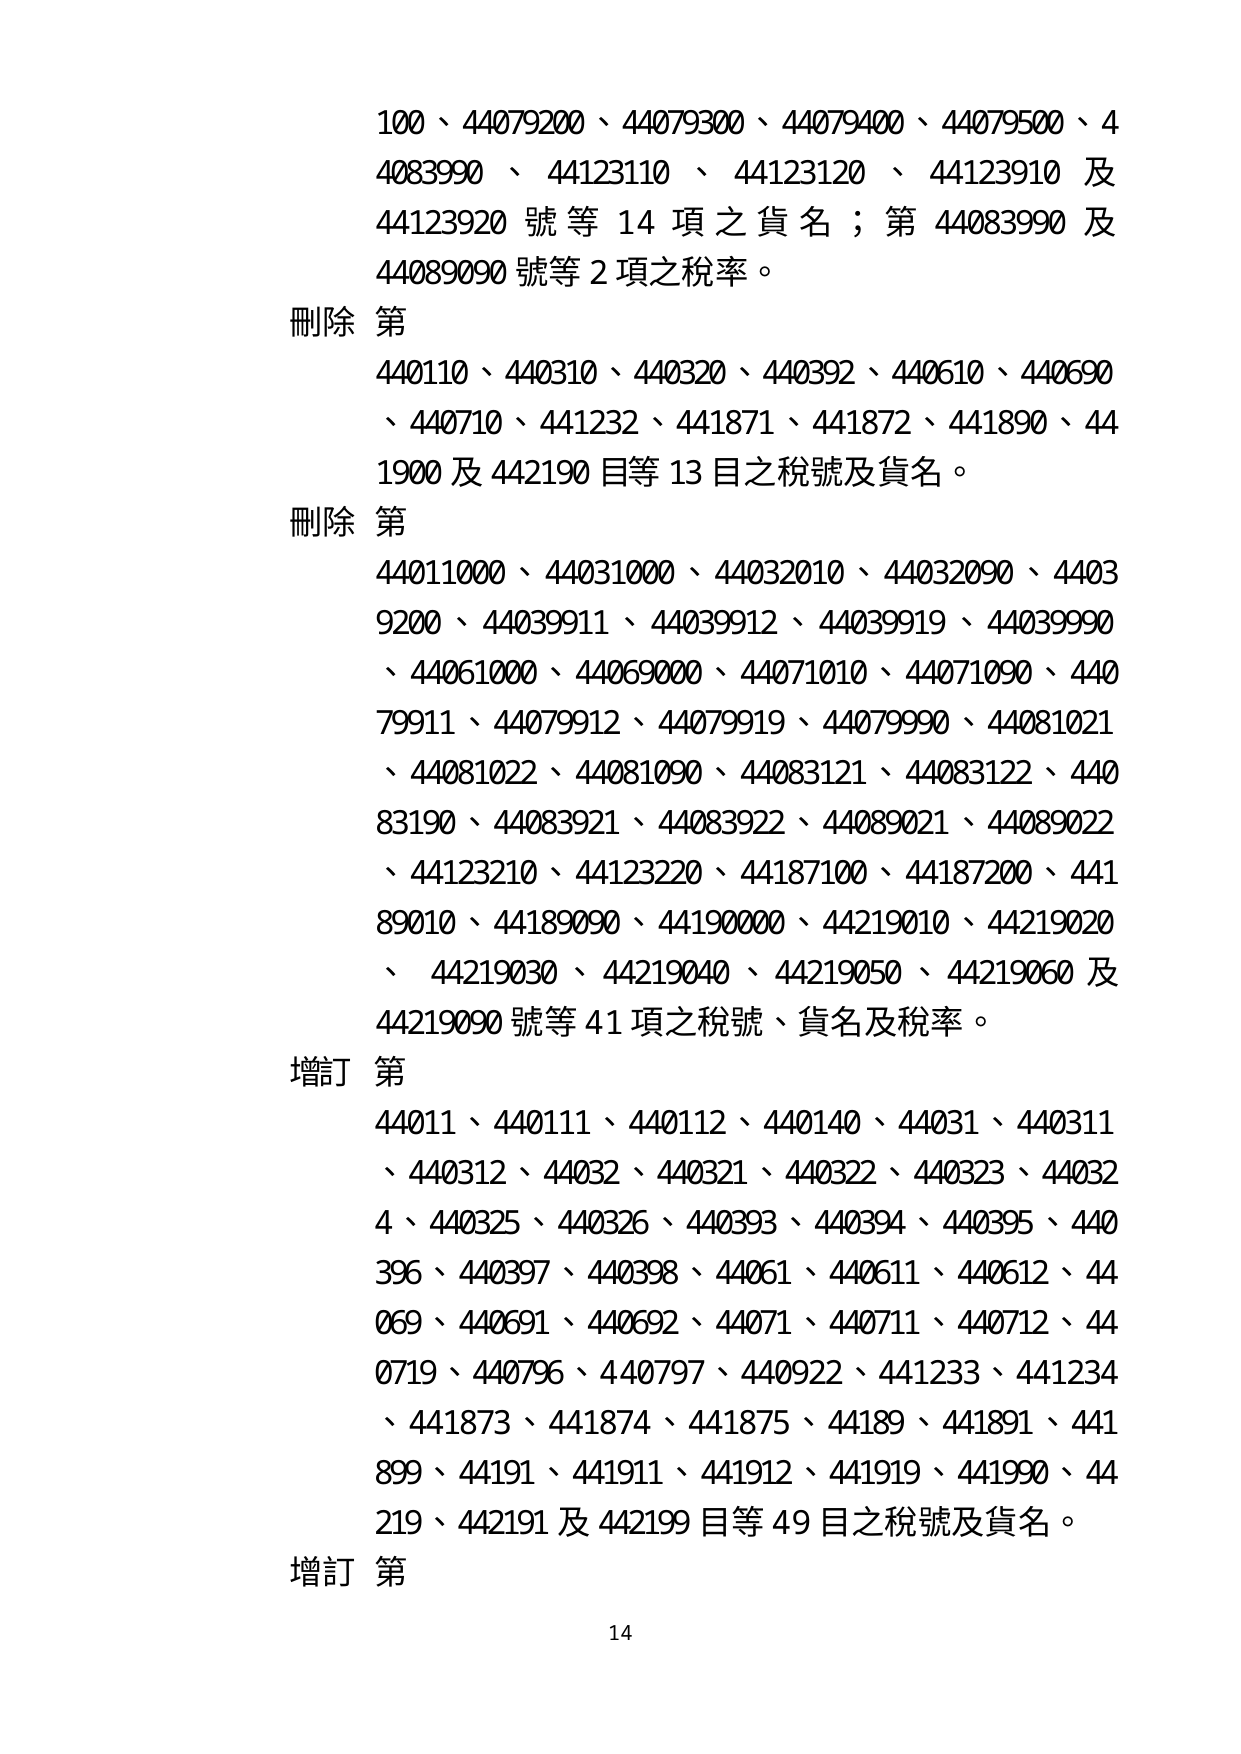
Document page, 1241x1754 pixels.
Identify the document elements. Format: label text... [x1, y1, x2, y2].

text 增訂 第44011、440111、440112、440140、44031、440311、440312、44032、440321、440322、440323、440324、440325、440326、440393、440394、440395、440396、440397、440398、44061、440611、440612、44069、440691、440692、44071、440711、440712、440719、440796、440797、440922、441233、441234、441873、441874、441875、44189、441891、441899、44191、441911、441912、441919、441990、44219、442191及442199目等49目之稅號及貨名。 [289, 1044, 1120, 1544]
text 增訂 第 [289, 1544, 1120, 1594]
text 刪除 第44011000、44031000、44032010、44032090、44039200、44039911、44039912、44039919、44039990、44061000、44069000、44071010、44071090、44079911、44079912、44079919、44079990、44081021、44081022、44081090、44083121、44083122、44083190、44083921、44083922、44089021、44089022、44123210、44123220、44187100、44187200、44189010、44189090、44190000、44219010、44219020、 44219030、44219040、44219050、44219060及44219090號等41項之稅號、貨名及稅率。 [289, 494, 1120, 1044]
text 100、44079200、44079300、44079400、44079500、44083990、44123110、44123120、44123910及44123920號等14項之貨名；第44083990及44089090號等2項之稅率。 [289, 94, 1120, 294]
text 刪除 第440110、440310、440320、440392、440610、440690、440710、441232、441871、441872、441890、441900及442190目等13目之稅號及貨名。 [289, 294, 1120, 494]
